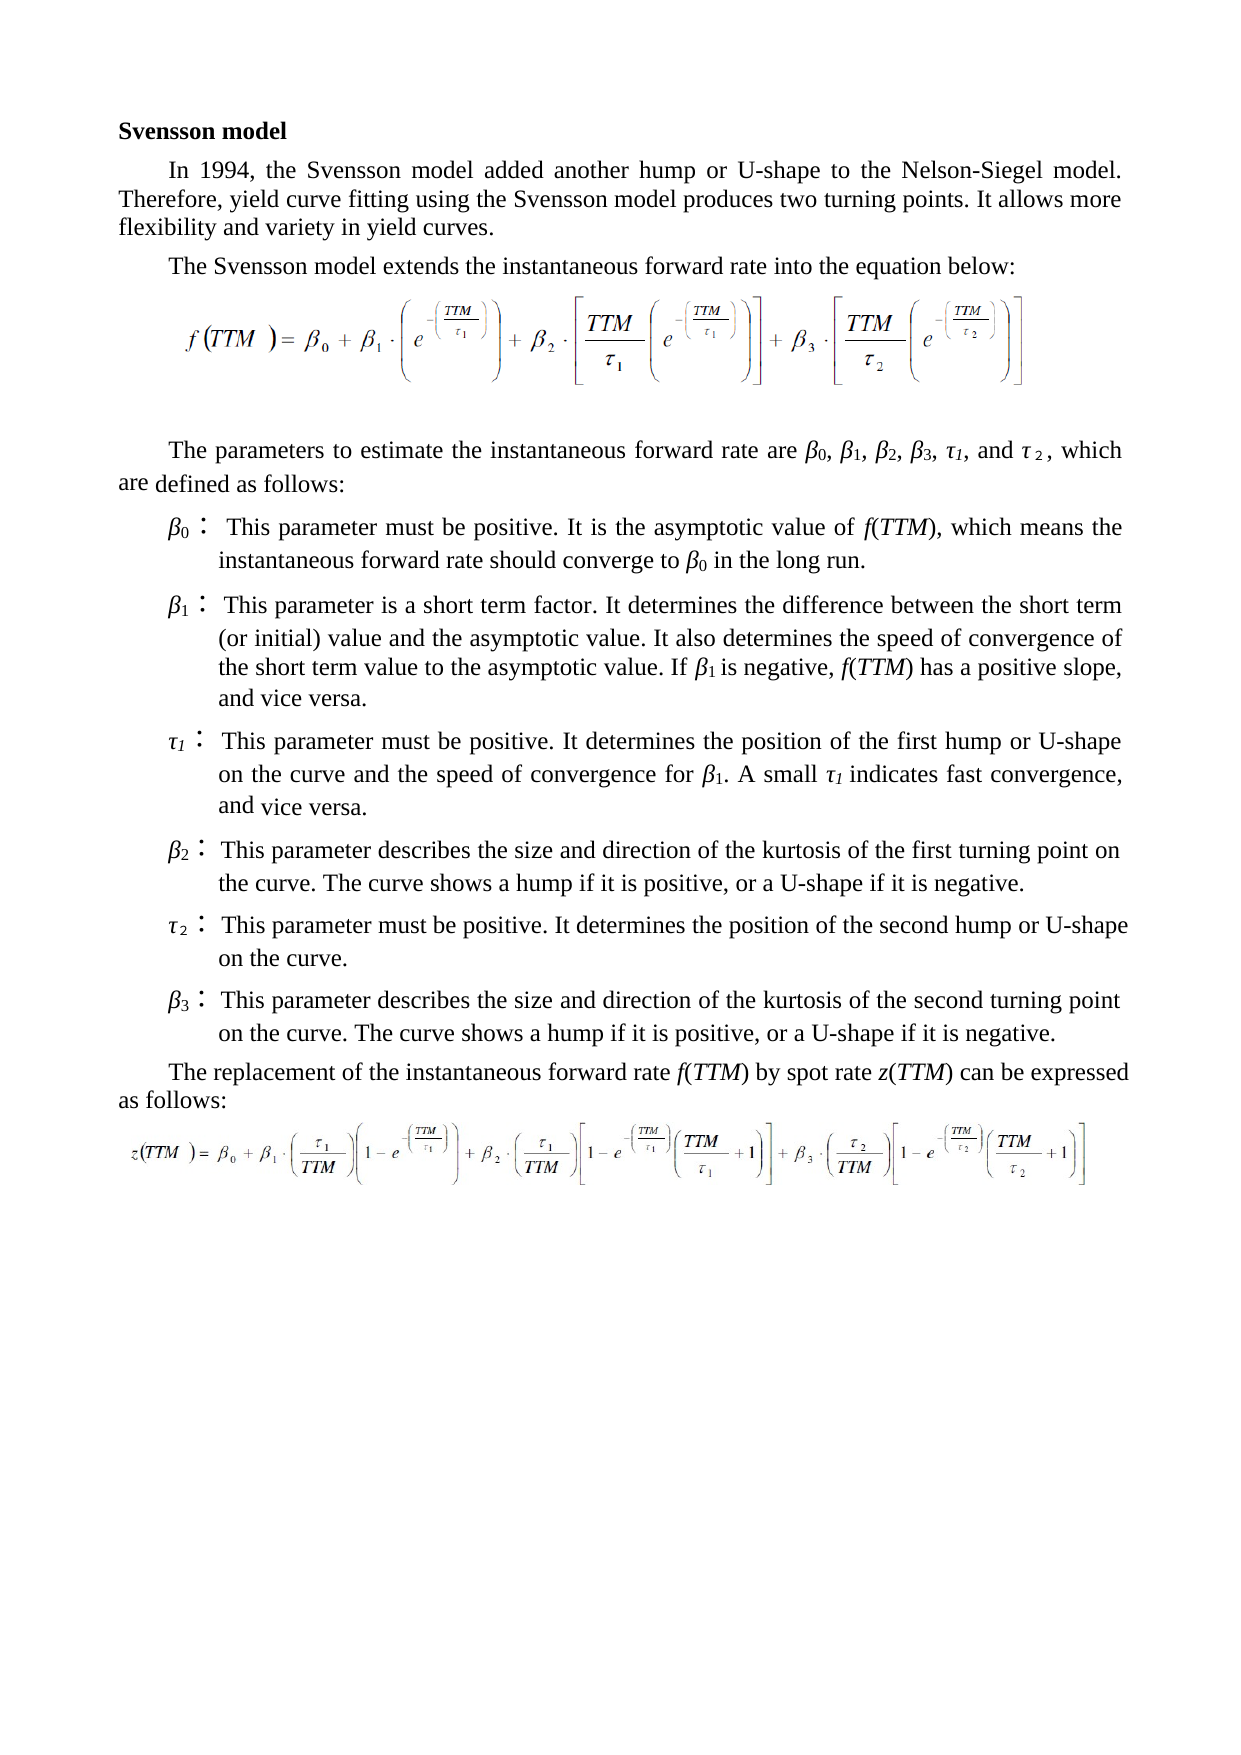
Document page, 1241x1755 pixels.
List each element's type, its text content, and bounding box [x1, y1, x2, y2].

subtitle Svensson model [118, 116, 1134, 145]
text β0： This parameter must be positive. It is the asymptotic value of f(TTM), which means the instantaneous forward rate should converge to β0 in the long run. [168, 508, 1123, 576]
text The parameters to estimate the instantaneous forward rate are β0, β1, β2, β3, τ1, and τ２, which are defined as follows: [118, 435, 1123, 498]
text τ1： This parameter must be positive. It determines the position of the first hump or U-shape on the curve and the speed of convergence for β1. A small τ1 indicates fast convergence, and vice versa. [168, 722, 1123, 821]
text The Svensson model extends the instantaneous forward rate into the equation below: [168, 251, 1134, 280]
text β1： This parameter is a short term factor. It determines the difference between the short term (or initial) value and the asymptotic value. It also determines the speed of convergence of the short term value to the asymptotic value. If β1 is negative, f(TTM) has a positive slope, and vice versa. [168, 587, 1123, 712]
text τ２： This parameter must be positive. It determines the position of the second hump or U-shape on the curve. [168, 906, 1134, 972]
text β3： This parameter describes the size and direction of the kurtosis of the second turning point on the curve. The curve shows a hump if it is positive, or a U-shape if it is negative. [168, 982, 1134, 1047]
text β2： This parameter describes the size and direction of the kurtosis of the first turning point on the curve. The curve shows a hump if it is positive, or a U-shape if it is negative. [168, 831, 1134, 896]
text In 1994, the Svensson model added another hump or U-shape to the Nelson-Siegel model. Therefore, yield curve fitting using the Svensson model produces two turning points. It allows more flexibility and variety in yield curves. [118, 155, 1123, 241]
text The replacement of the instantaneous forward rate f(TTM) by spot rate z(TTM) can be expressed as follows: [118, 1057, 1134, 1114]
